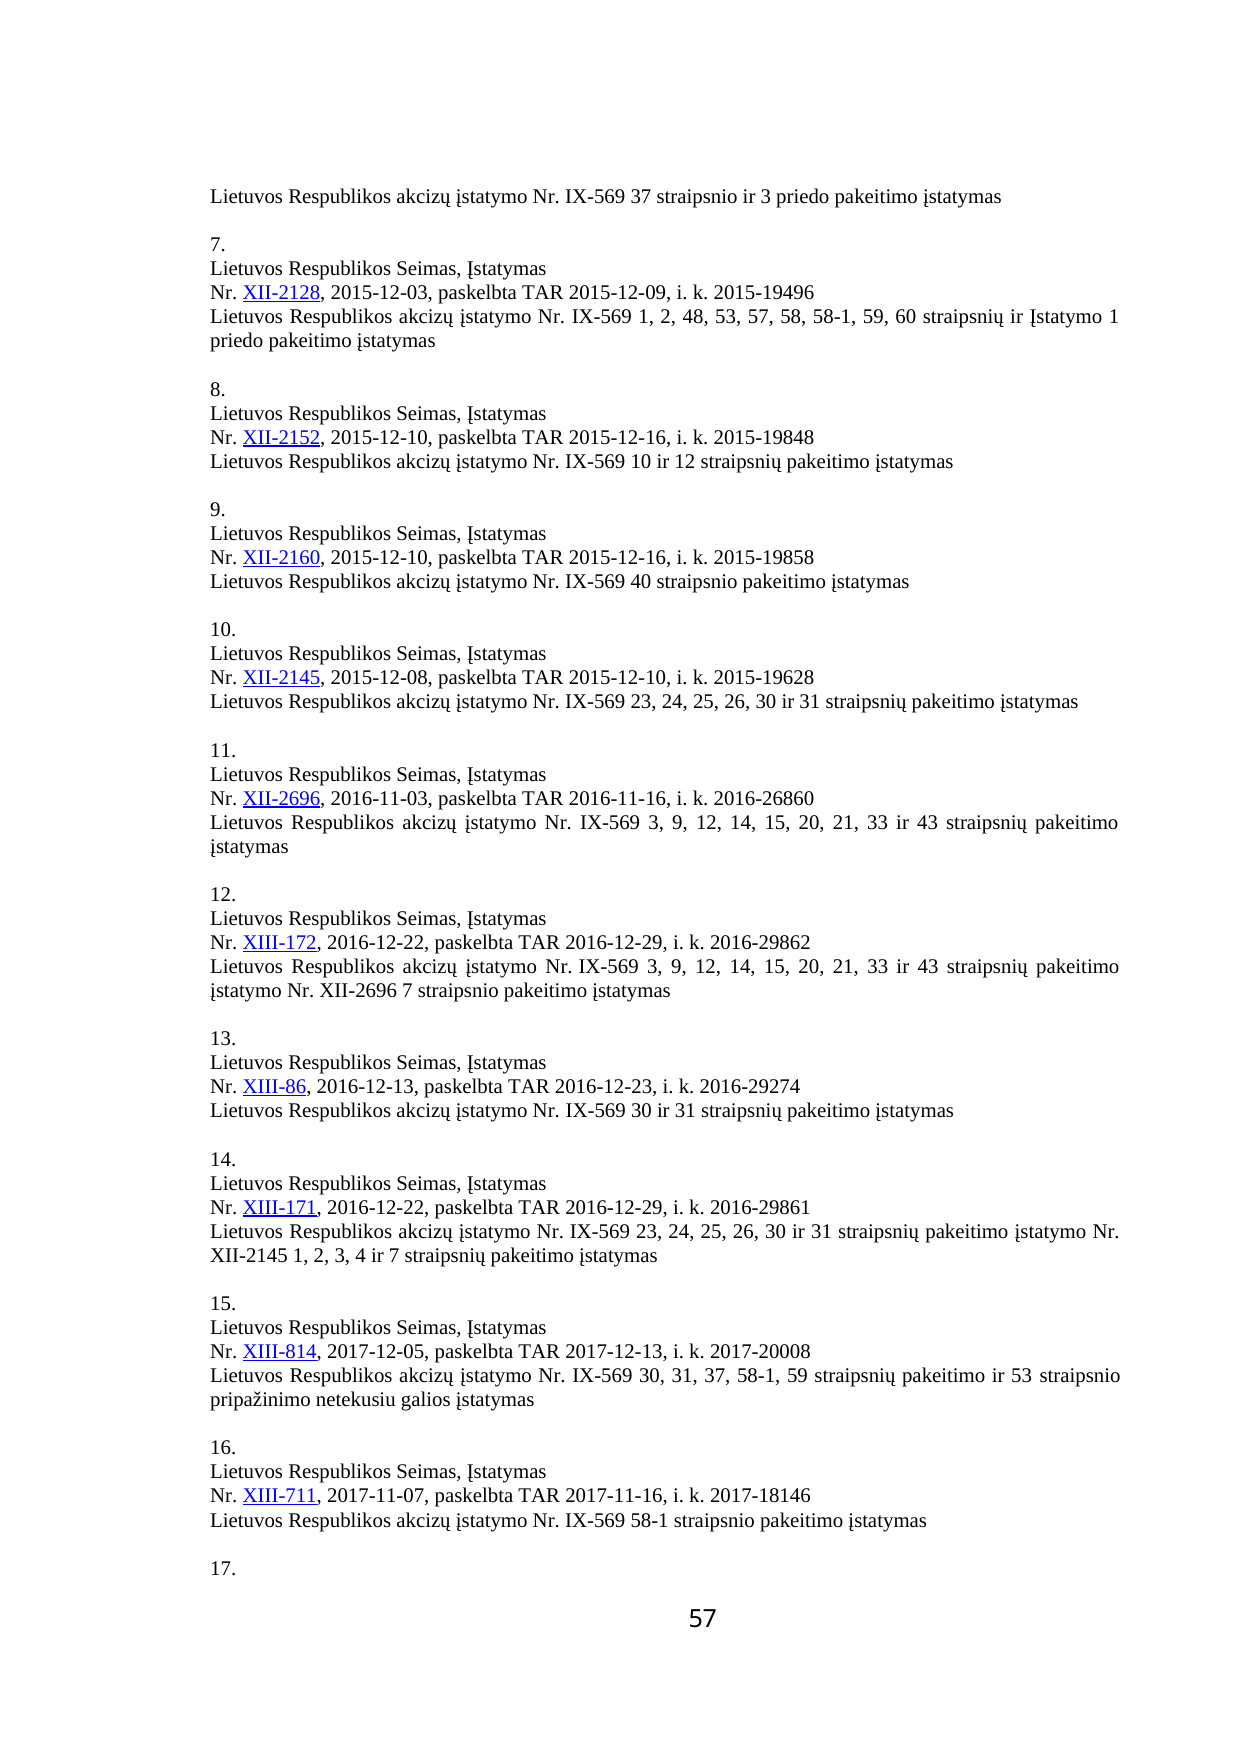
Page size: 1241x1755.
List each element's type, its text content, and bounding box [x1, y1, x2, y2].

text Lietuvos Respublikos Seimas, Įstatymas [210, 906, 1120, 930]
text Nr. XII-2128, 2015-12-03, paskelbta TAR 2015-12-09, i. k. 2015-19496 [210, 280, 1120, 304]
text Lietuvos Respublikos akcizų įstatymo Nr. IX-569 37 straipsnio ir 3 priedo pakeitimo įstatymas [210, 184, 1120, 208]
text 14. [210, 1147, 1120, 1171]
text 10. [210, 617, 1120, 641]
text Nr. XIII-814, 2017-12-05, paskelbta TAR 2017-12-13, i. k. 2017-20008 [210, 1339, 1120, 1363]
text Nr. XII-2160, 2015-12-10, paskelbta TAR 2015-12-16, i. k. 2015-19858 [210, 545, 1120, 569]
text 13. [210, 1026, 1120, 1050]
text Lietuvos Respublikos Seimas, Įstatymas [210, 401, 1120, 425]
text Lietuvos Respublikos Seimas, Įstatymas [210, 521, 1120, 545]
text 17. [210, 1556, 1120, 1580]
text Lietuvos Respublikos akcizų įstatymo Nr. IX-569 30, 31, 37, 58-1, 59 straipsnių pakeitimo ir 53 straipsnio pripažinimo netekusiu galios įstatymas [210, 1363, 1120, 1411]
text Lietuvos Respublikos Seimas, Įstatymas [210, 256, 1120, 280]
text Lietuvos Respublikos Seimas, Įstatymas [210, 1315, 1120, 1339]
text 8. [210, 377, 1120, 401]
text Lietuvos Respublikos akcizų įstatymo Nr. IX-569 40 straipsnio pakeitimo įstatymas [210, 569, 1120, 593]
text Lietuvos Respublikos akcizų įstatymo Nr. IX-569 58-1 straipsnio pakeitimo įstatymas [210, 1507, 1120, 1532]
text 7. [210, 232, 1120, 256]
text Lietuvos Respublikos Seimas, Įstatymas [210, 762, 1120, 786]
text 16. [210, 1435, 1120, 1459]
text 11. [210, 737, 1120, 762]
text 15. [210, 1291, 1120, 1315]
text Lietuvos Respublikos akcizų įstatymo Nr. IX-569 3, 9, 12, 14, 15, 20, 21, 33 ir 43 straipsnių pakeitimo įstatymas [210, 810, 1120, 858]
text Nr. XII-2152, 2015-12-10, paskelbta TAR 2015-12-16, i. k. 2015-19848 [210, 425, 1120, 449]
text Nr. XIII-172, 2016-12-22, paskelbta TAR 2016-12-29, i. k. 2016-29862 [210, 930, 1120, 954]
text Lietuvos Respublikos akcizų įstatymo Nr. IX-569 23, 24, 25, 26, 30 ir 31 straipsnių pakeitimo įstatymas [210, 689, 1120, 713]
text Lietuvos Respublikos akcizų įstatymo Nr. IX-569 10 ir 12 straipsnių pakeitimo įstatymas [210, 449, 1120, 473]
text Lietuvos Respublikos Seimas, Įstatymas [210, 1050, 1120, 1074]
text Lietuvos Respublikos Seimas, Įstatymas [210, 1459, 1120, 1483]
text 12. [210, 882, 1120, 906]
text Nr. XII-2145, 2015-12-08, paskelbta TAR 2015-12-10, i. k. 2015-19628 [210, 665, 1120, 689]
text Nr. XII-2696, 2016-11-03, paskelbta TAR 2016-11-16, i. k. 2016-26860 [210, 786, 1120, 810]
text Lietuvos Respublikos akcizų įstatymo Nr. IX-569 3, 9, 12, 14, 15, 20, 21, 33 ir 43 straipsnių pakeitimo įstatymo Nr. XII-2696 7 straipsnio pakeitimo įstatymas [210, 954, 1120, 1002]
text 9. [210, 497, 1120, 521]
text Lietuvos Respublikos akcizų įstatymo Nr. IX-569 30 ir 31 straipsnių pakeitimo įstatymas [210, 1098, 1120, 1122]
text Nr. XIII-171, 2016-12-22, paskelbta TAR 2016-12-29, i. k. 2016-29861 [210, 1195, 1120, 1219]
text Nr. XIII-86, 2016-12-13, paskelbta TAR 2016-12-23, i. k. 2016-29274 [210, 1074, 1120, 1098]
text Nr. XIII-711, 2017-11-07, paskelbta TAR 2017-11-16, i. k. 2017-18146 [210, 1483, 1120, 1507]
text Lietuvos Respublikos akcizų įstatymo Nr. IX-569 23, 24, 25, 26, 30 ir 31 straipsnių pakeitimo įstatymo Nr. XII-2145 1, 2, 3, 4 ir 7 straipsnių pakeitimo įstatymas [210, 1219, 1120, 1267]
text Lietuvos Respublikos Seimas, Įstatymas [210, 1171, 1120, 1195]
text Lietuvos Respublikos akcizų įstatymo Nr. IX-569 1, 2, 48, 53, 57, 58, 58-1, 59, 60 straipsnių ir Įstatymo 1 priedo pakeitimo įstatymas [210, 304, 1120, 352]
text Lietuvos Respublikos Seimas, Įstatymas [210, 641, 1120, 665]
